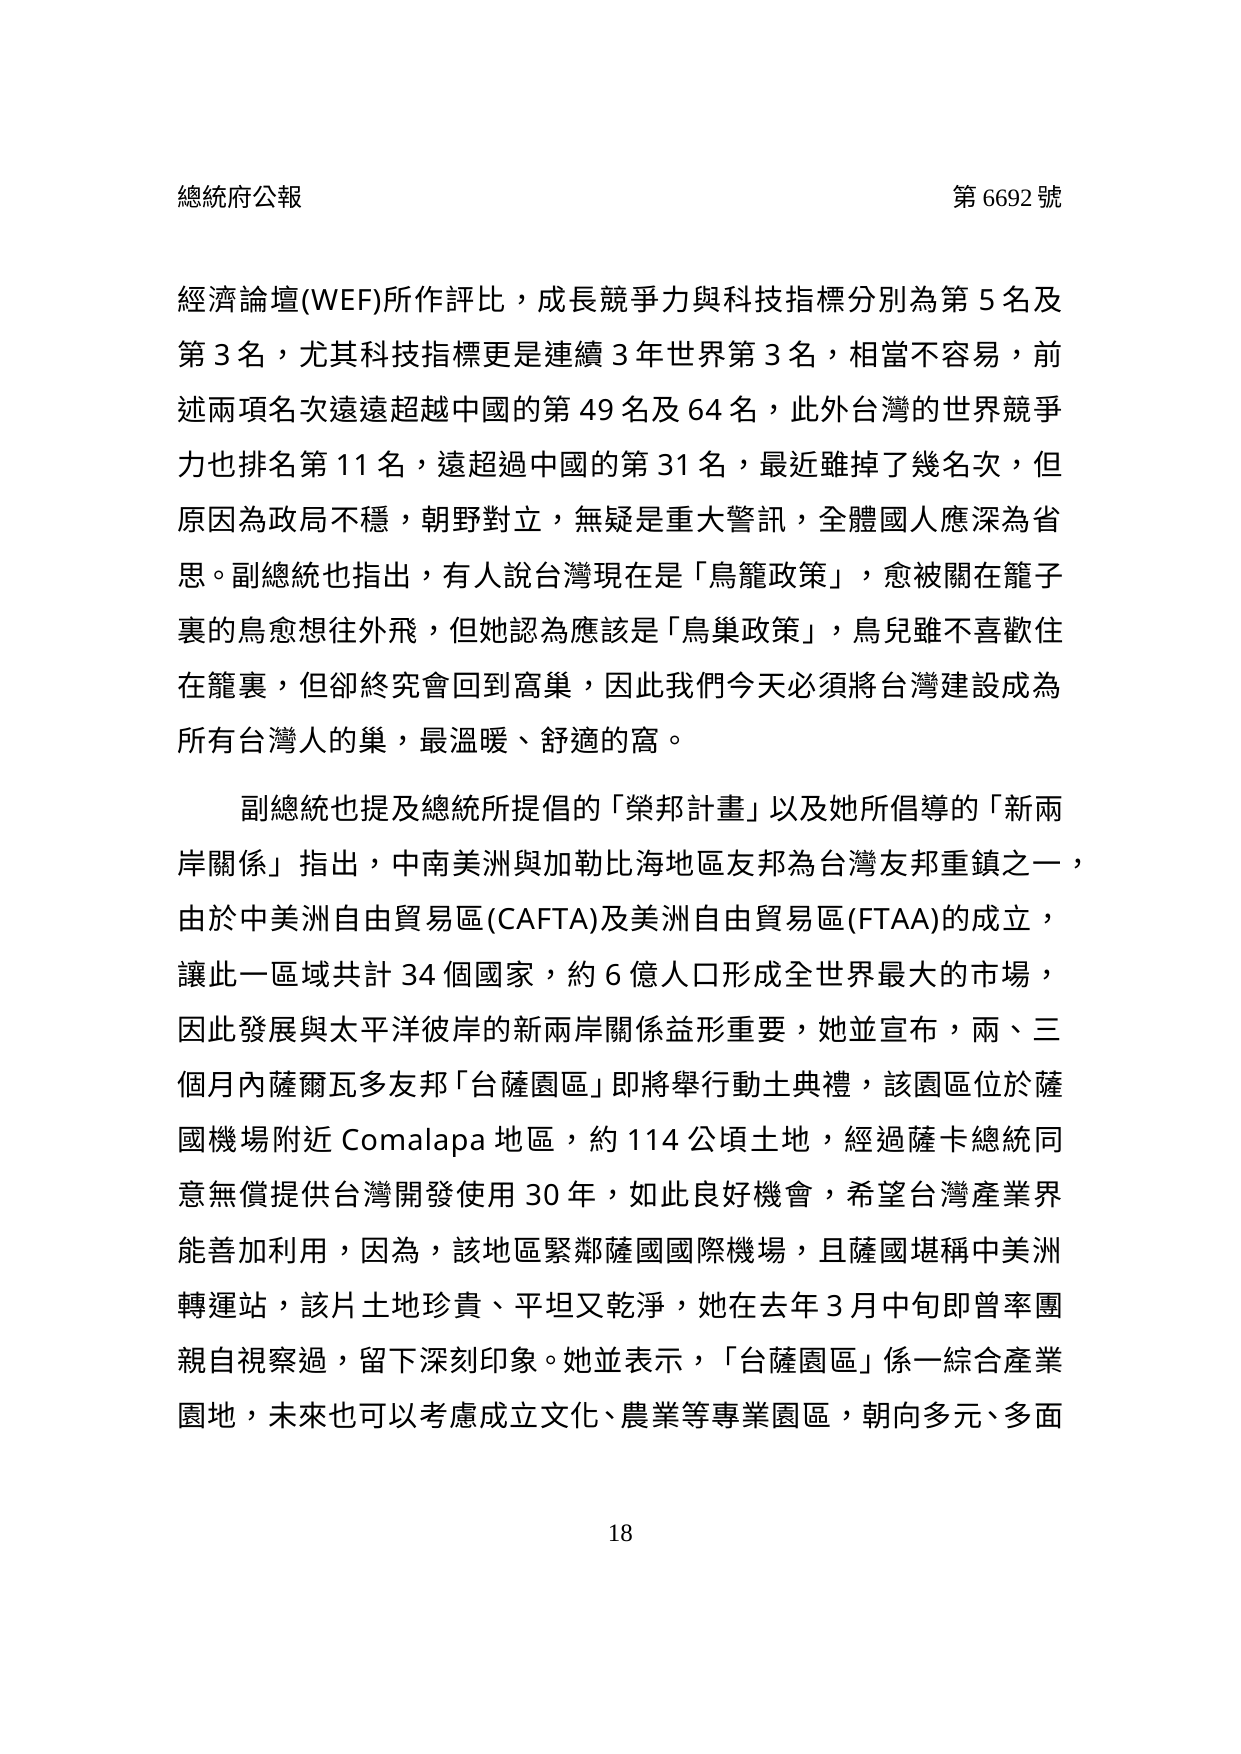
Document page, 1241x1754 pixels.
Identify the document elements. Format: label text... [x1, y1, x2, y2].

text 經濟論壇(WEF)所作評比，成長競爭力與科技指標分別為第5名及第3名，尤其科技指標更是連續3年世界第3名，相當不容易，前述兩項名次遠遠超越中國的第49名及64名，此外台灣的世界競爭力也排名第11名，遠超過中國的第31名，最近雖掉了幾名次，但原因為政局不穩，朝野對立，無疑是重大警訊，全體國人應深為省思。副總統也指出，有人說台灣現在是「鳥籠政策」，愈被關在籠子裏的鳥愈想往外飛，但她認為應該是「鳥巢政策」，鳥兒雖不喜歡住在籠裏，但卻終究會回到窩巢，因此我們今天必須將台灣建設成為所有台灣人的巢，最溫暖、舒適的窩。 [177, 266, 1063, 763]
text 副總統也提及總統所提倡的「榮邦計畫」以及她所倡導的「新兩岸關係」指出，中南美洲與加勒比海地區友邦為台灣友邦重鎮之一，由於中美洲自由貿易區(CAFTA)及美洲自由貿易區(FTAA)的成立，讓此一區域共計34個國家，約6億人口形成全世界最大的市場，因此發展與太平洋彼岸的新兩岸關係益形重要，她並宣布，兩、三個月內薩爾瓦多友邦「台薩園區」即將舉行動土典禮，該園區位於薩國機場附近Comalapa地區，約114公頃土地，經過薩卡總統同意無償提供台灣開發使用30年，如此良好機會，希望台灣產業界能善加利用，因為，該地區緊鄰薩國國際機場，且薩國堪稱中美洲轉運站，該片土地珍貴、平坦又乾淨，她在去年3月中旬即曾率團親自視察過，留下深刻印象。她並表示，「台薩園區」係一綜合產業園地，未來也可以考慮成立文化、農業等專業園區，朝向多元、多面向發展規劃，相信定可將台灣發展經驗更進一步與友邦分享。而已傳來好消息的是，已有台灣紡織業上、中、下游產業整合占該園區大部分區面，剩餘機會已不多，前進中美洲、產業布局全球，正是最好時機。 [177, 775, 1063, 1438]
